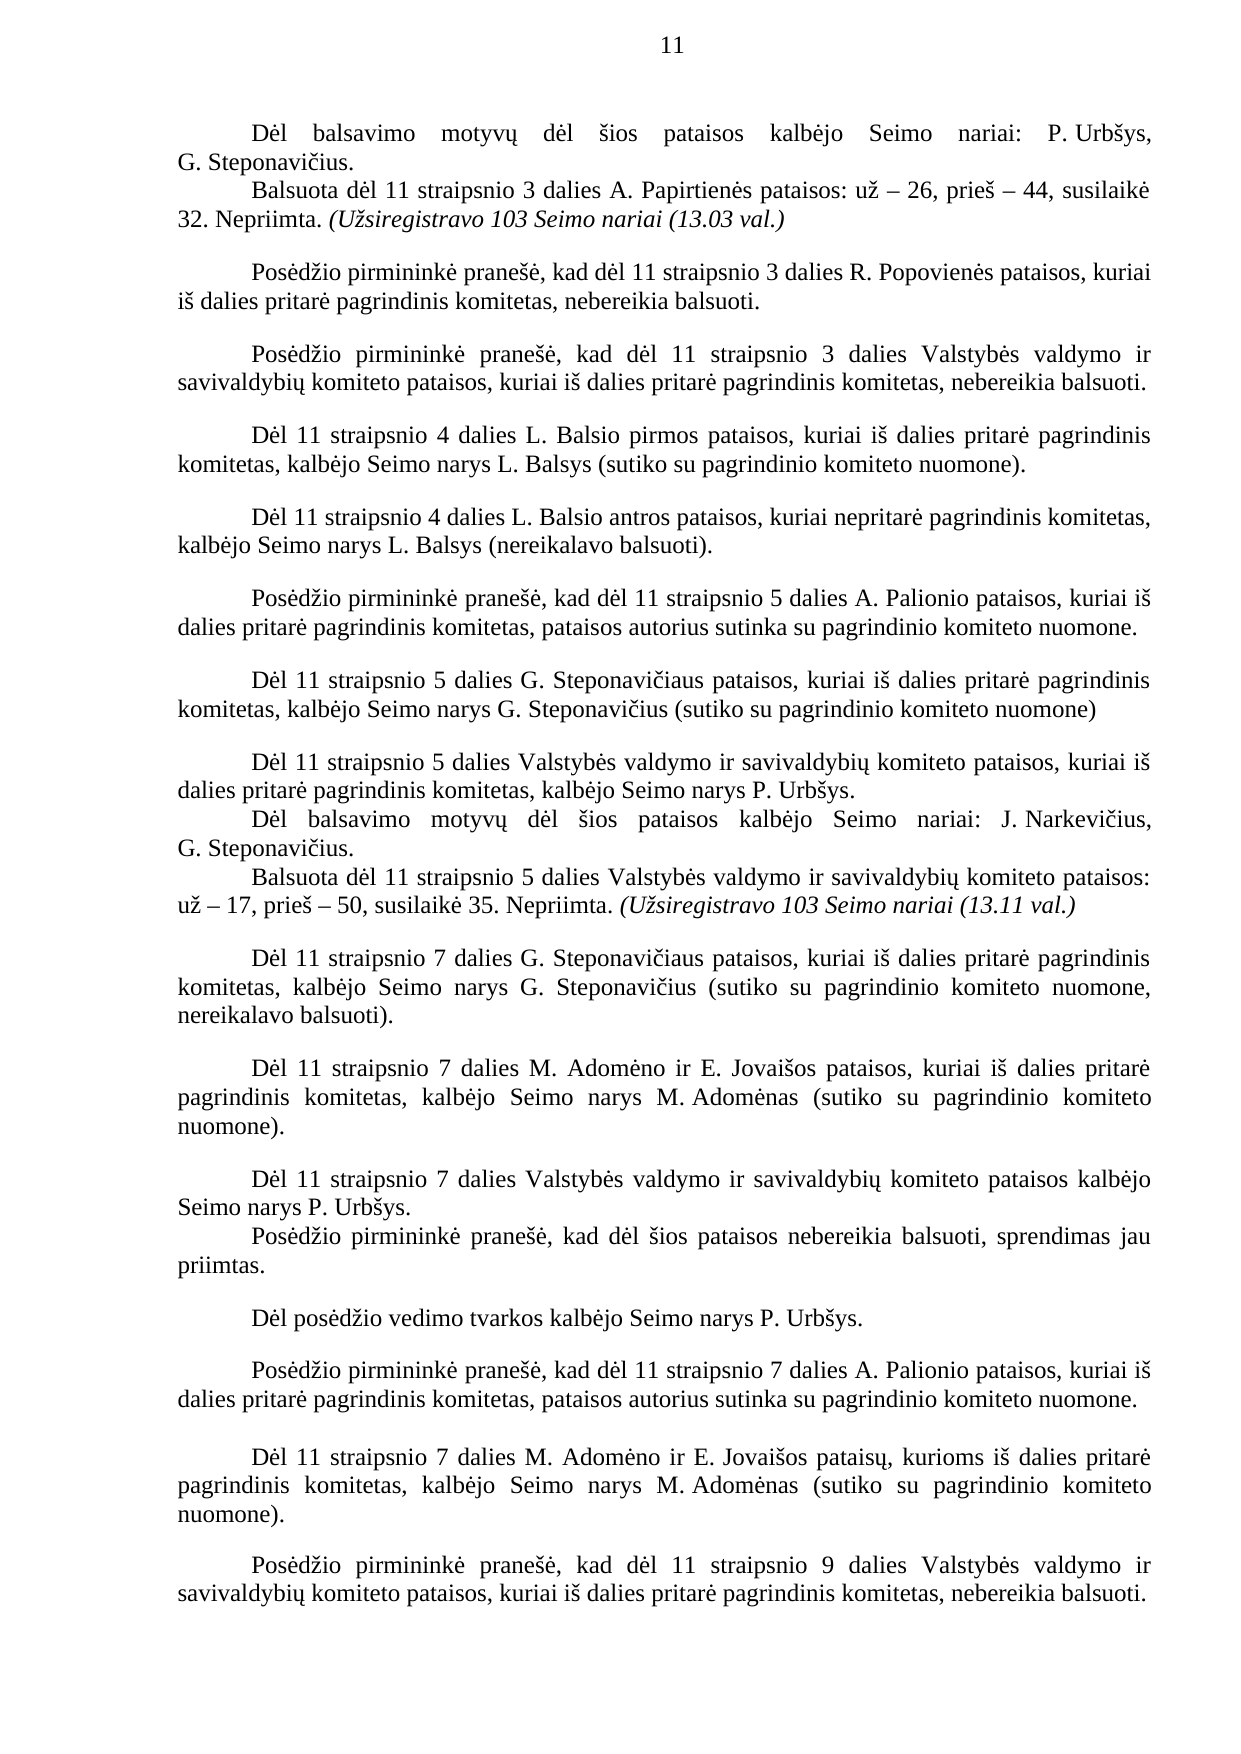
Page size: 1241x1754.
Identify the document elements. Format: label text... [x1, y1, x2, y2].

text Posėdžio pirmininkė pranešė, kad dėl 11 straipsnio 9 dalies Valstybės valdymo ir savivaldybių komiteto pataisos, kuriai iš dalies pritarė pagrindinis komitetas, nebereikia balsuoti. [177, 1550, 1152, 1607]
text Dėl posėdžio vedimo tvarkos kalbėjo Seimo narys P. Urbšys. [177, 1303, 1152, 1332]
text Dėl 11 straipsnio 5 dalies Valstybės valdymo ir savivaldybių komiteto pataisos, kuriai iš dalies pritarė pagrindinis komitetas, kalbėjo Seimo narys P. Urbšys. [177, 747, 1152, 804]
text Balsuota dėl 11 straipsnio 5 dalies Valstybės valdymo ir savivaldybių komiteto pataisos: už – 17, prieš – 50, susilaikė 35. Nepriimta. (Užsiregistravo 103 Seimo nariai (13.11 val.) [177, 862, 1152, 919]
text Dėl 11 straipsnio 4 dalies L. Balsio antros pataisos, kuriai nepritarė pagrindinis komitetas, kalbėjo Seimo narys L. Balsys (nereikalavo balsuoti). [177, 502, 1152, 559]
text Dėl 11 straipsnio 7 dalies M. Adomėno ir E. Jovaišos pataisų, kurioms iš dalies pritarė pagrindinis komitetas, kalbėjo Seimo narys M. Adomėnas (sutiko su pagrindinio komiteto nuomone). [177, 1442, 1152, 1528]
text Posėdžio pirmininkė pranešė, kad dėl 11 straipsnio 5 dalies A. Palionio pataisos, kuriai iš dalies pritarė pagrindinis komitetas, pataisos autorius sutinka su pagrindinio komiteto nuomone. [177, 583, 1152, 641]
text Dėl balsavimo motyvų dėl šios pataisos kalbėjo Seimo nariai: P. Urbšys, G. Steponavičius. [177, 118, 1152, 176]
text Dėl 11 straipsnio 7 dalies M. Adomėno ir E. Jovaišos pataisos, kuriai iš dalies pritarė pagrindinis komitetas, kalbėjo Seimo narys M. Adomėnas (sutiko su pagrindinio komiteto nuomone). [177, 1053, 1152, 1140]
text Posėdžio pirmininkė pranešė, kad dėl 11 straipsnio 7 dalies A. Palionio pataisos, kuriai iš dalies pritarė pagrindinis komitetas, pataisos autorius sutinka su pagrindinio komiteto nuomone. [177, 1356, 1152, 1413]
text Dėl 11 straipsnio 7 dalies Valstybės valdymo ir savivaldybių komiteto pataisos kalbėjo Seimo narys P. Urbšys. [177, 1164, 1152, 1221]
text Balsuota dėl 11 straipsnio 3 dalies A. Papirtienės pataisos: už – 26, prieš – 44, susilaikė 32. Nepriimta. (Užsiregistravo 103 Seimo nariai (13.03 val.) [177, 176, 1152, 233]
text Dėl 11 straipsnio 7 dalies G. Steponavičiaus pataisos, kuriai iš dalies pritarė pagrindinis komitetas, kalbėjo Seimo narys G. Steponavičius (sutiko su pagrindinio komiteto nuomone, nereikalavo balsuoti). [177, 943, 1152, 1029]
text Posėdžio pirmininkė pranešė, kad dėl šios pataisos nebereikia balsuoti, sprendimas jau priimtas. [177, 1221, 1152, 1279]
text Dėl 11 straipsnio 4 dalies L. Balsio pirmos pataisos, kuriai iš dalies pritarė pagrindinis komitetas, kalbėjo Seimo narys L. Balsys (sutiko su pagrindinio komiteto nuomone). [177, 420, 1152, 478]
text Dėl 11 straipsnio 5 dalies G. Steponavičiaus pataisos, kuriai iš dalies pritarė pagrindinis komitetas, kalbėjo Seimo narys G. Steponavičius (sutiko su pagrindinio komiteto nuomone) [177, 665, 1152, 722]
text Posėdžio pirmininkė pranešė, kad dėl 11 straipsnio 3 dalies Valstybės valdymo ir savivaldybių komiteto pataisos, kuriai iš dalies pritarė pagrindinis komitetas, nebereikia balsuoti. [177, 339, 1152, 396]
text Posėdžio pirmininkė pranešė, kad dėl 11 straipsnio 3 dalies R. Popovienės pataisos, kuriai iš dalies pritarė pagrindinis komitetas, nebereikia balsuoti. [177, 257, 1152, 315]
text Dėl balsavimo motyvų dėl šios pataisos kalbėjo Seimo nariai: J. Narkevičius, G. Steponavičius. [177, 804, 1152, 862]
